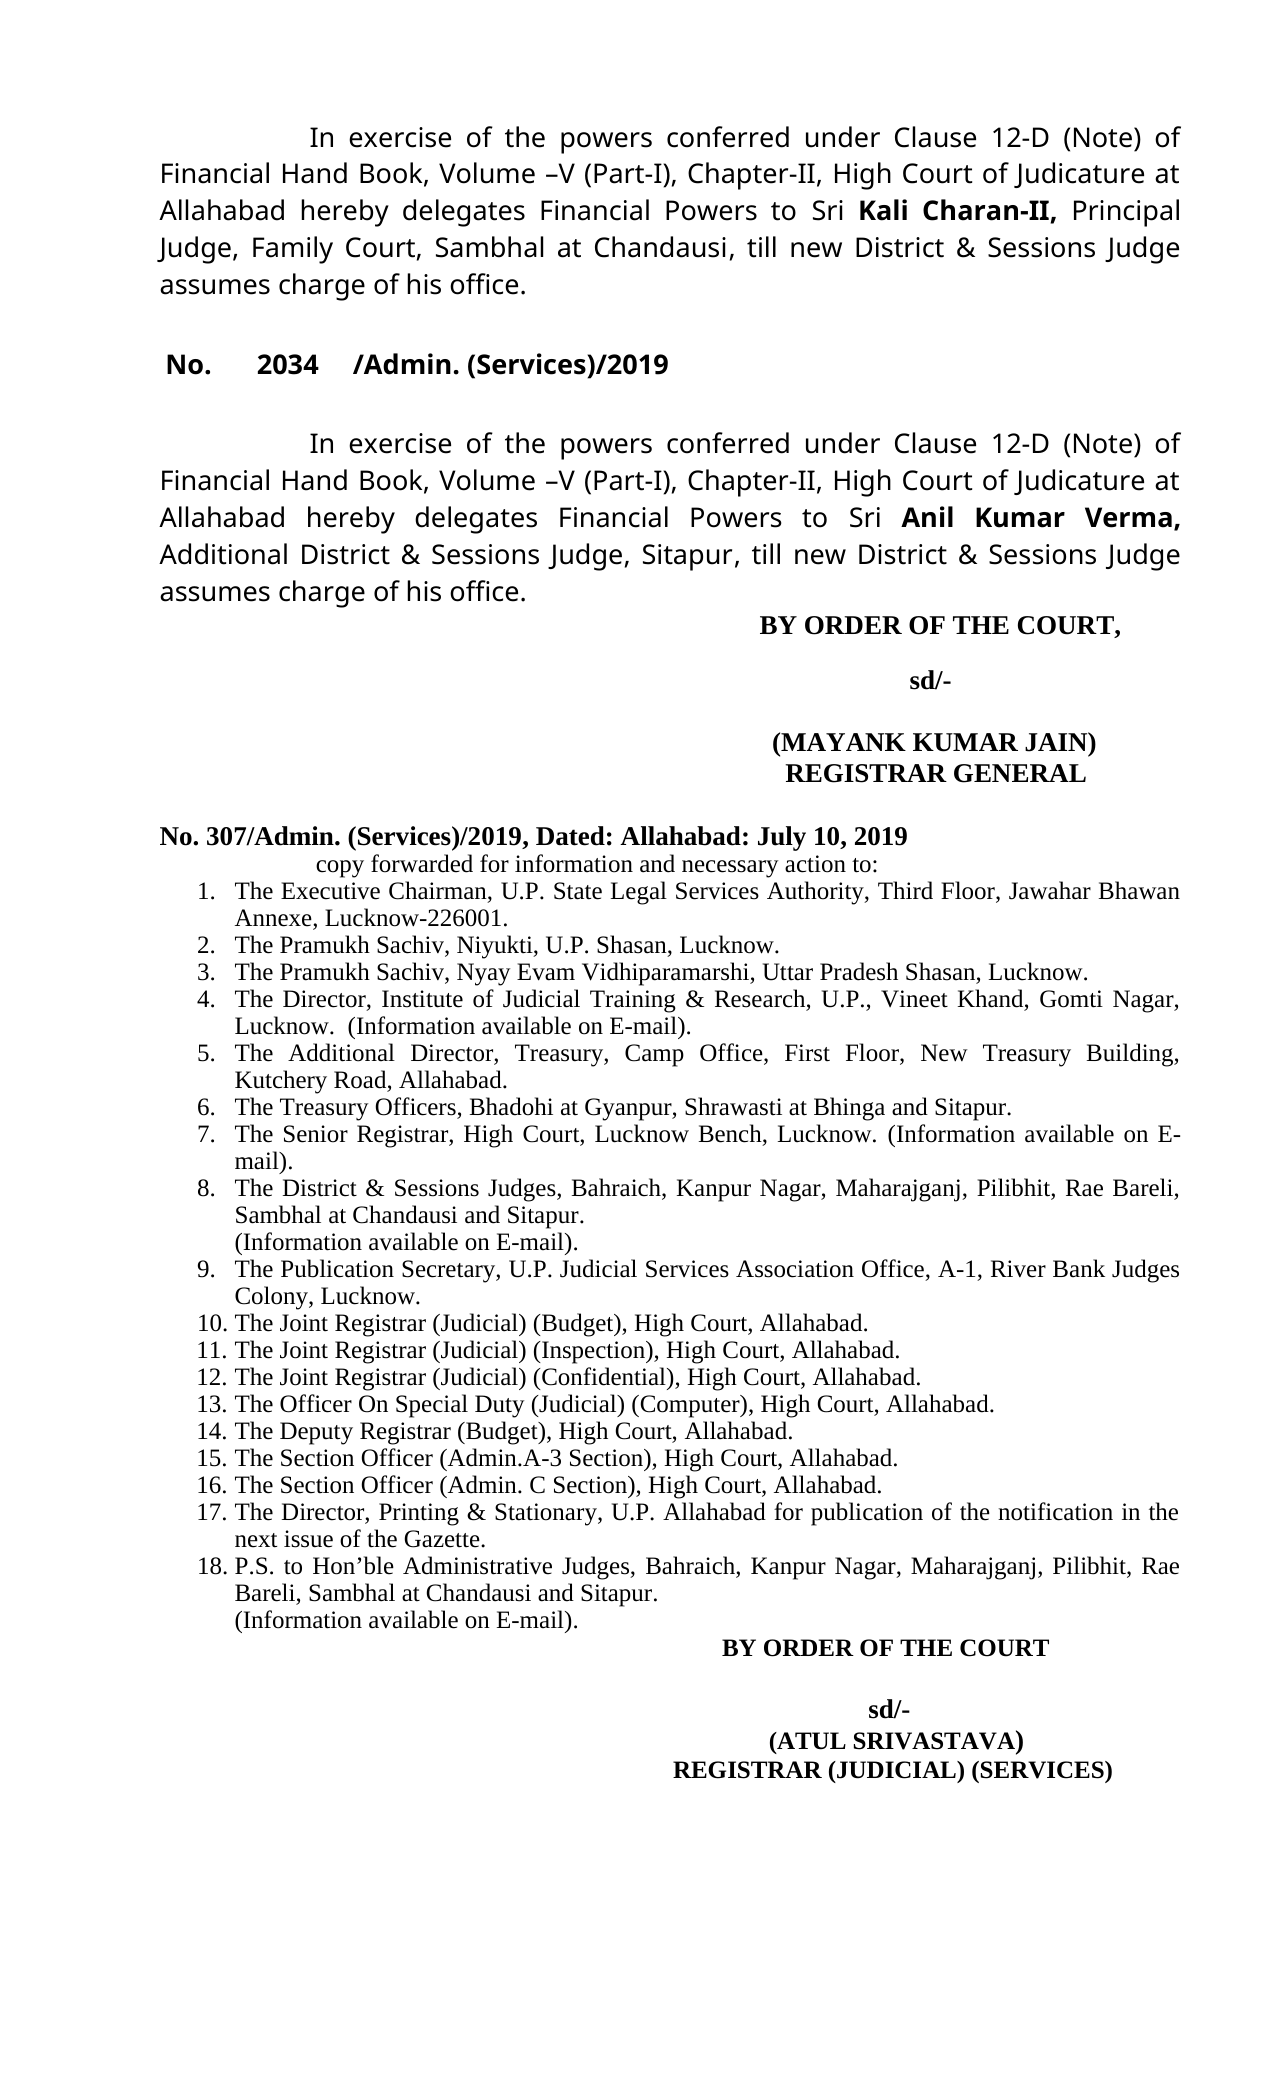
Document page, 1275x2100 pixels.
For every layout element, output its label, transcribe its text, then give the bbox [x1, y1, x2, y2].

list The Officer On Special Duty (Judicial) (Computer), High Court, Allahabad. [196, 1391, 1181, 1418]
text sd/- [159, 664, 1181, 695]
table_header No. [159, 339, 228, 388]
text In exercise of the powers conferred under Clause 12-D (Note) of Financial Hand Book, Volume –V (Part-I), Chapter-II, High Court of Judicature at Allahabad hereby delegates Financial Powers to Sri Anil Kumar Verma, Additional District & Sessions Judge, Sitapur, till new District & Sessions Judge assumes charge of his office. [159, 424, 1181, 609]
list The Director, Institute of Judicial Training & Research, U.P., Vineet Khand, Gomti Nagar, Lucknow. (Information available on E-mail). [197, 986, 1181, 1040]
list The Additional Director, Treasury, Camp Office, First Floor, New Treasury Building, Kutchery Road, Allahabad. [197, 1040, 1181, 1094]
text copy forwarded for information and necessary action to: [159, 851, 1181, 878]
list The Senior Registrar, High Court, Lucknow Bench, Lucknow. (Information available on E-mail). [197, 1121, 1181, 1175]
list The Publication Secretary, U.P. Judicial Services Association Office, A-1, River Bank Judges Colony, Lucknow. [197, 1256, 1181, 1310]
table_header 2034 [228, 339, 347, 388]
list The Director, Printing & Stationary, U.P. Allahabad for publication of the notification in the next issue of the Gazette. [196, 1498, 1181, 1552]
list The Pramukh Sachiv, Niyukti, U.P. Shasan, Lucknow. [197, 932, 1181, 959]
text BY ORDER OF THE COURT [684, 1633, 1181, 1662]
text sd/- [759, 1693, 1181, 1724]
list The Section Officer (Admin.A-3 Section), High Court, Allahabad. [196, 1444, 1181, 1472]
list (Information available on E-mail). [197, 1229, 1181, 1256]
list The Section Officer (Admin. C Section), High Court, Allahabad. [196, 1472, 1181, 1498]
text (ATUL SRIVASTAVA) [534, 1724, 1183, 1756]
text No. 307/Admin. (Services)/2019, Dated: Allahabad: July 10, 2019 [159, 820, 1183, 851]
list The Joint Registrar (Judicial) (Inspection), High Court, Allahabad. [196, 1337, 1181, 1364]
text In exercise of the powers conferred under Clause 12-D (Note) of Financial Hand Book, Volume –V (Part-I), Chapter-II, High Court of Judicature at Allahabad hereby delegates Financial Powers to Sri Kali Charan-II, Principal Judge, Family Court, Sambhal at Chandausi, till new District & Sessions Judge assumes charge of his office. [159, 118, 1181, 302]
list P.S. to Hon’ble Administrative Judges, Bahraich, Kanpur Nagar, Maharajganj, Pilibhit, Rae Bareli, Sambhal at Chandausi and Sitapur. [197, 1552, 1181, 1606]
table_header /Admin. (Services)/2019 [347, 339, 705, 388]
list The District & Sessions Judges, Bahraich, Kanpur Nagar, Maharajganj, Pilibhit, Rae Bareli, Sambhal at Chandausi and Sitapur. [197, 1175, 1181, 1229]
list The Pramukh Sachiv, Nyay Evam Vidhiparamarshi, Uttar Pradesh Shasan, Lucknow. [197, 959, 1181, 986]
text REGISTRAR (JUDICIAL) (SERVICES) [159, 1756, 1183, 1784]
list The Treasury Officers, Bhadohi at Gyanpur, Shrawasti at Bhinga and Sitapur. [197, 1094, 1181, 1121]
list The Joint Registrar (Judicial) (Confidential), High Court, Allahabad. [196, 1364, 1181, 1391]
text REGISTRAR GENERAL [159, 758, 1181, 789]
list The Deputy Registrar (Budget), High Court, Allahabad. [196, 1418, 1181, 1444]
list (Information available on E-mail). [197, 1606, 1181, 1633]
list The Executive Chairman, U.P. State Legal Services Authority, Third Floor, Jawahar Bhawan Annexe, Lucknow-226001. [197, 878, 1181, 932]
text BY ORDER OF THE COURT, [384, 609, 1181, 640]
list The Joint Registrar (Judicial) (Budget), High Court, Allahabad. [197, 1310, 1181, 1337]
text (MAYANK KUMAR JAIN) [159, 726, 1181, 758]
